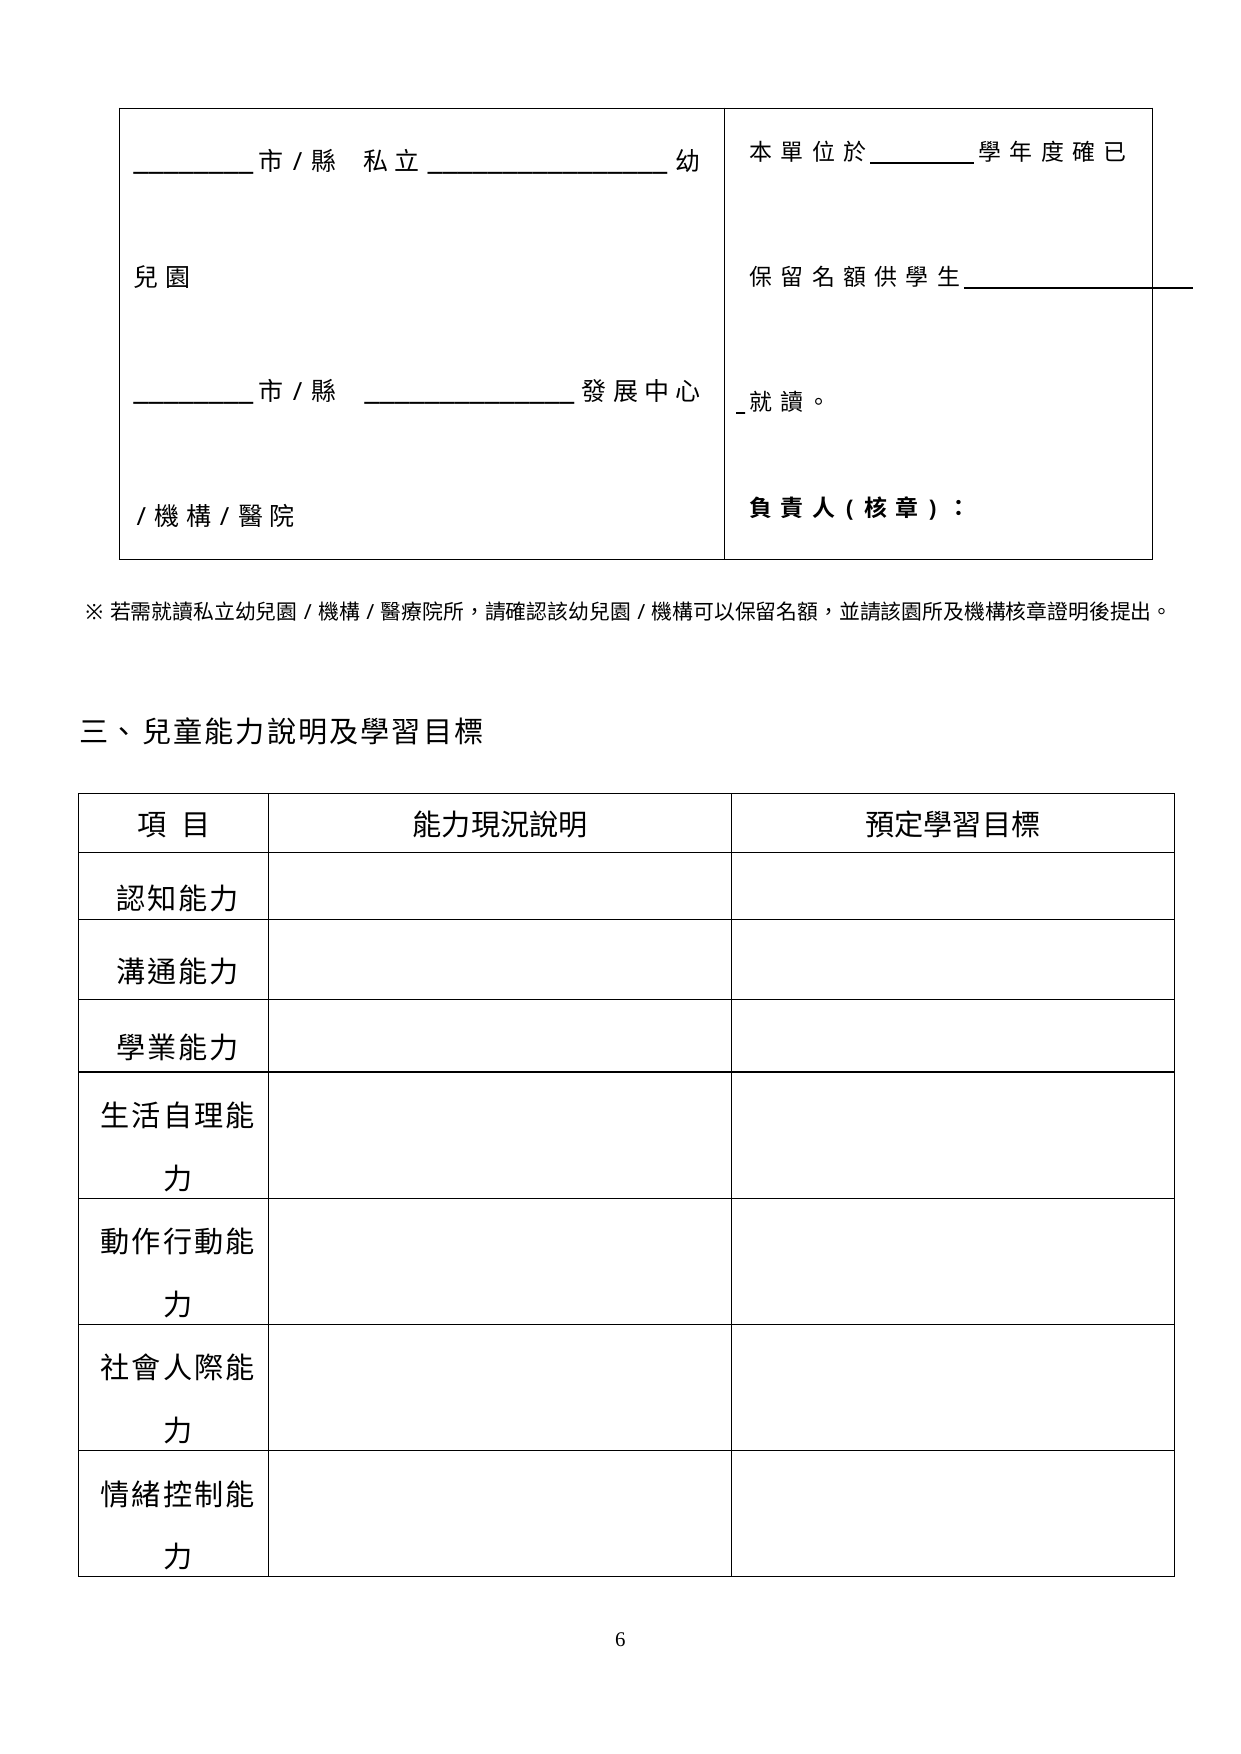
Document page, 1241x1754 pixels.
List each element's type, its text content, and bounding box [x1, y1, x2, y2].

table_cell [732, 1000, 1174, 1071]
table_header 項 目 [79, 794, 268, 852]
table_cell [269, 920, 731, 999]
table_cell 生活自理能力 [79, 1073, 268, 1197]
table_cell [269, 1000, 731, 1071]
table_cell [269, 1073, 731, 1197]
table_cell [269, 1199, 731, 1323]
table_cell 社會人際能力 [79, 1325, 268, 1449]
table_cell [732, 1325, 1174, 1449]
table_cell [732, 920, 1174, 999]
table_header 本單位於 學年度確已保留名額供學生 就讀。 負責人(核章)： [725, 109, 1152, 558]
table_cell [269, 1451, 731, 1576]
table_cell [732, 1073, 1174, 1197]
table_cell 動作行動能力 [79, 1199, 268, 1323]
table_cell [269, 853, 731, 919]
table_header 預定學習目標 [732, 794, 1174, 852]
table_cell [732, 853, 1174, 919]
table_cell 溝通能力 [79, 920, 268, 999]
table_cell 情緒控制能力 [79, 1451, 268, 1576]
table_cell 學業能力 [79, 1000, 268, 1071]
text 三、兒童能力說明及學習目標 [78, 688, 1162, 751]
table_cell [269, 1325, 731, 1449]
table_header ________市/縣 私立________________幼兒園 ________市/縣 ______________發展中心/機構/醫院 [120, 109, 724, 558]
table_cell [732, 1451, 1174, 1576]
text ※若需就讀私立幼兒園/機構/醫療院所，請確認該幼兒園/機構可以保留名額，並請該園所及機構核章證明後提出。 [78, 559, 1162, 622]
table_cell 認知能力 [79, 853, 268, 919]
table_header 能力現況說明 [269, 794, 731, 852]
table_cell [732, 1199, 1174, 1323]
